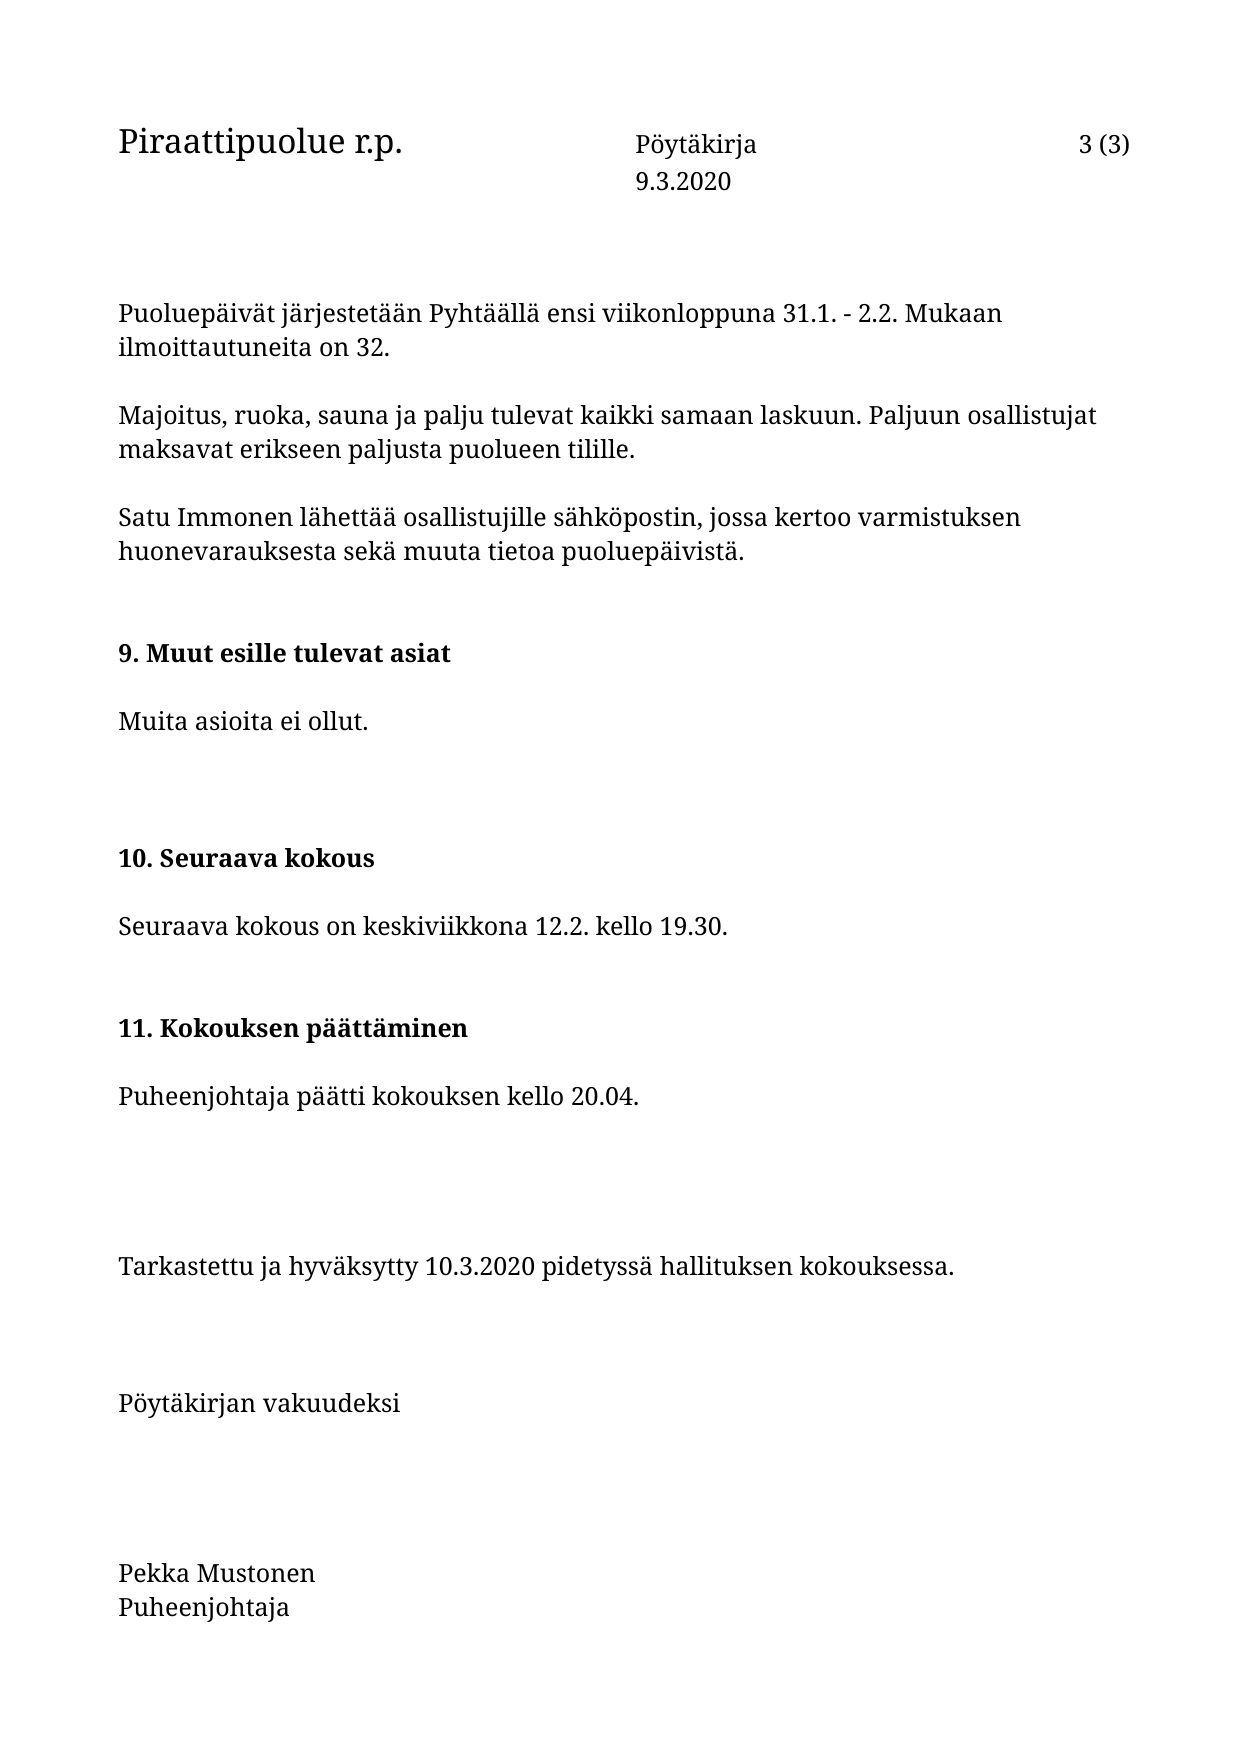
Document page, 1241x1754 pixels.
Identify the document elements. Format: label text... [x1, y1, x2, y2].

text Pöytäkirjan vakuudeksi [118, 1385, 1122, 1419]
text Majoitus, ruoka, sauna ja palju tulevat kaikki samaan laskuun. Paljuun osallistujat maksavat erikseen paljusta puolueen tilille. [118, 397, 1122, 466]
text Puheenjohtaja päätti kokouksen kello 20.04. [118, 1079, 1122, 1113]
text 11. Kokouksen päättäminen [118, 1011, 1122, 1044]
text Puheenjohtaja [118, 1589, 1122, 1624]
text Muita asioita ei ollut. [118, 704, 1122, 738]
text 10. Seuraava kokous [118, 840, 1122, 874]
text Satu Immonen lähettää osallistujille sähköpostin, jossa kertoo varmistuksen huonevarauksesta sekä muuta tietoa puoluepäivistä. [118, 499, 1122, 568]
text Puoluepäivät järjestetään Pyhtäällä ensi viikonloppuna 31.1. - 2.2. Mukaan ilmoittautuneita on 32. [118, 295, 1122, 363]
text Tarkastettu ja hyväksytty 10.3.2020 pidetyssä hallituksen kokouksessa. [118, 1249, 1122, 1283]
text 9. Muut esille tulevat asiat [118, 636, 1122, 670]
text Pekka Mustonen [118, 1556, 1122, 1589]
text Seuraava kokous on keskiviikkona 12.2. kello 19.30. [118, 908, 1122, 942]
